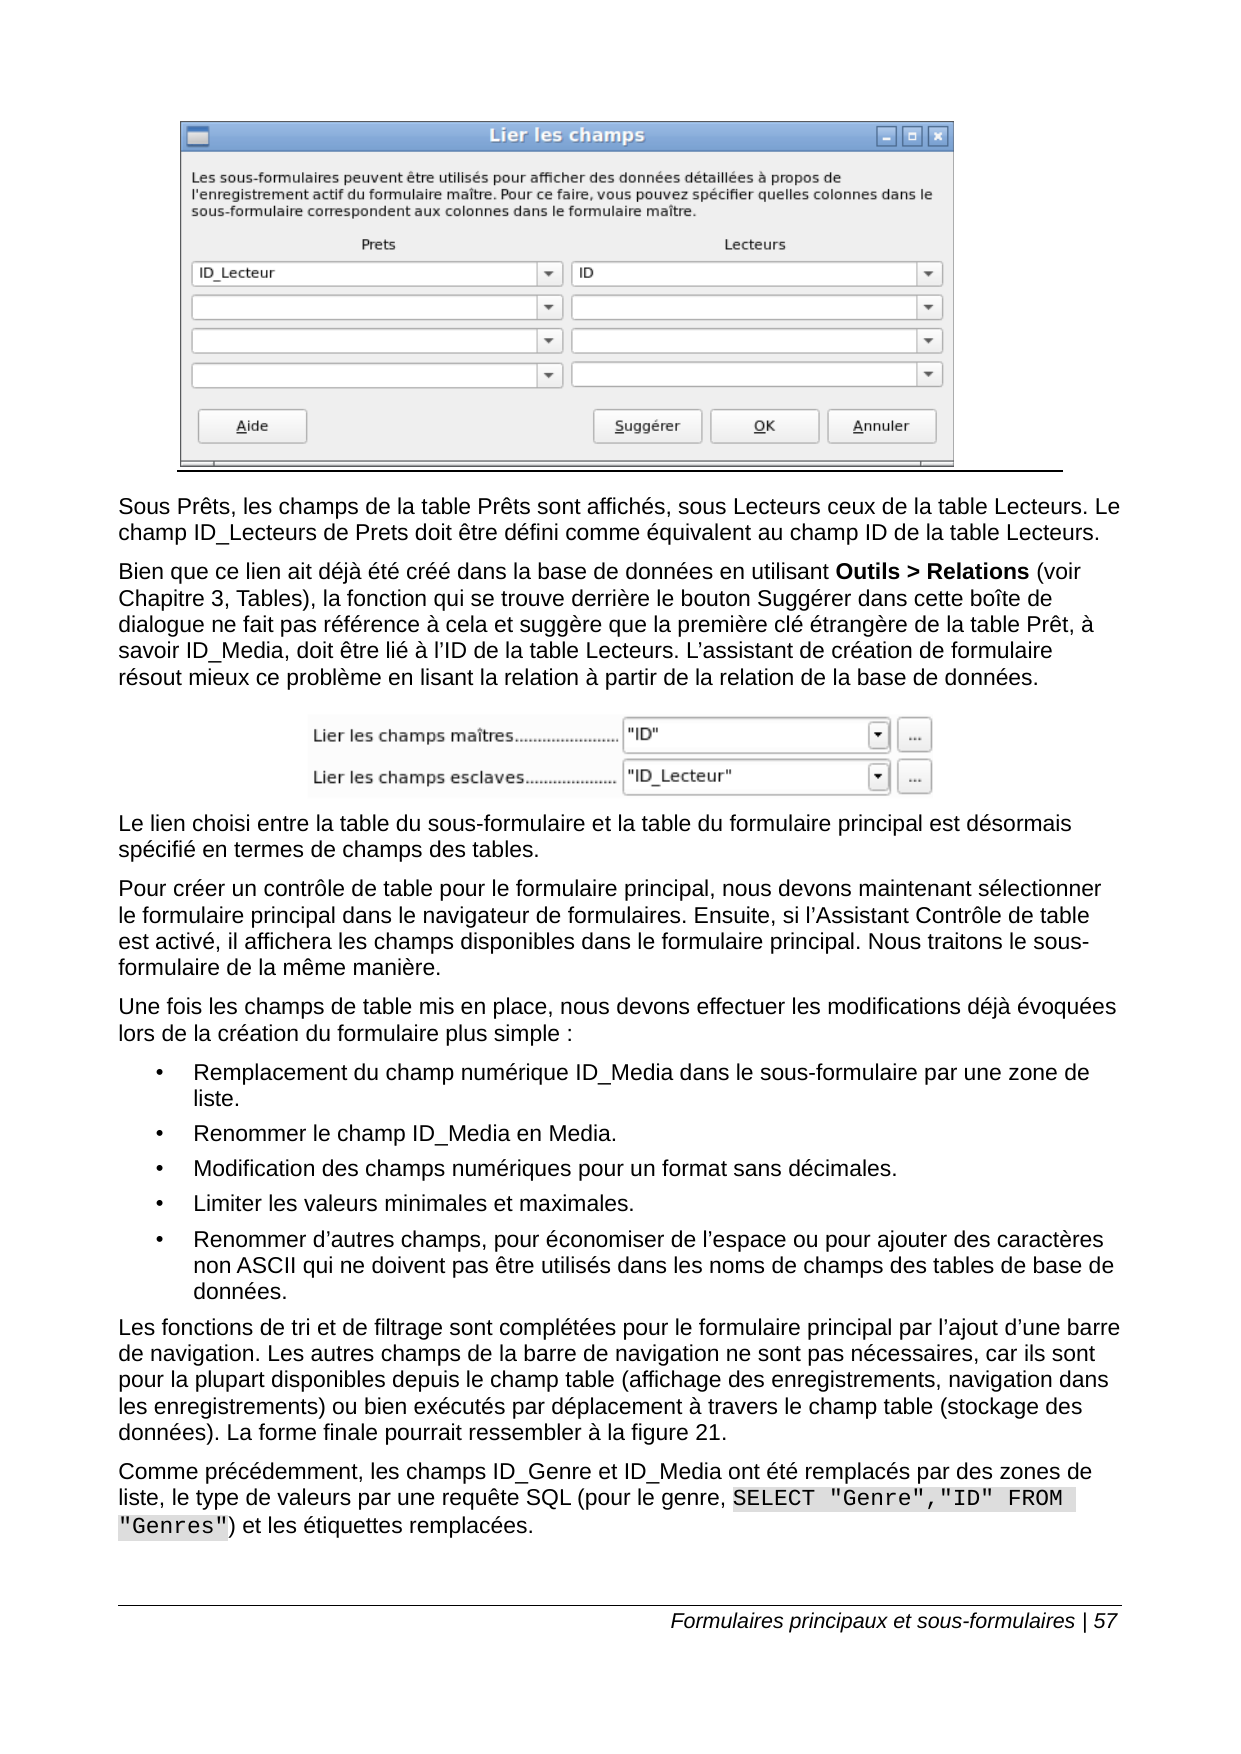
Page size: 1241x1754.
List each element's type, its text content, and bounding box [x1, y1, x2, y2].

list Limiter les valeurs minimales et maximales. [156, 1190, 1122, 1217]
list Renommer le champ ID_Media en Media. [156, 1120, 1122, 1146]
text Comme précédemment, les champs ID_Genre et ID_Media ont été remplacés par des zones de liste, le type de valeurs par une requête SQL (pour le genre, SELECT "Genre","ID" FROM "Genres") et les étiquettes remplacées. [118, 1458, 1122, 1541]
text Sous Prêts, les champs de la table Prêts sont affichés, sous Lecteurs ceux de la table Lecteurs. Le champ ID_Lecteurs de Prets doit être défini comme équivalent au champ ID de la table Lecteurs. [118, 493, 1122, 546]
text Le lien choisi entre la table du sous-formulaire et la table du formulaire principal est désormais spécifié en termes de champs des tables. [118, 810, 1122, 863]
text Une fois les champs de table mis en place, nous devons effectuer les modifications déjà évoquées lors de la création du formulaire plus simple : [118, 993, 1122, 1046]
list Renommer d’autres champs, pour économiser de l’espace ou pour ajouter des caractères non ASCII qui ne doivent pas être utilisés dans les noms de champs des tables de base de données. [156, 1226, 1122, 1305]
text Pour créer un contrôle de table pour le formulaire principal, nous devons maintenant sélectionner le formulaire principal dans le navigateur de formulaires. Ensuite, si l’Assistant Contrôle de table est activé, il affichera les champs disponibles dans le formulaire principal. Nous traitons le sous-formulaire de la même manière. [118, 875, 1122, 981]
text Les fonctions de tri et de filtrage sont complétées pour le formulaire principal par l’ajout d’une barre de navigation. Les autres champs de la barre de navigation ne sont pas nécessaires, car ils sont pour la plupart disponibles depuis le champ table (affichage des enregistrements, navigation dans les enregistrements) ou bien exécutés par déplacement à travers le champ table (stockage des données). La forme finale pourrait ressembler à la figure 21. [118, 1313, 1122, 1445]
list Modification des champs numériques pour un format sans décimales. [156, 1155, 1122, 1182]
list Remplacement du champ numérique ID_Media dans le sous-formulaire par une zone de liste. [156, 1058, 1122, 1111]
text Bien que ce lien ait déjà été créé dans la base de données en utilisant Outils > Relations (voir Chapitre 3, Tables), la fonction qui se trouve derrière le bouton Suggérer dans cette boîte de dialogue ne fait pas référence à cela et suggère que la première clé étrangère de la table Prêt, à savoir ID_Media, doit être lié à l’ID de la table Lecteurs. L’assistant de création de formulaire résout mieux ce problème en lisant la relation à partir de la relation de la base de données. [118, 558, 1122, 690]
